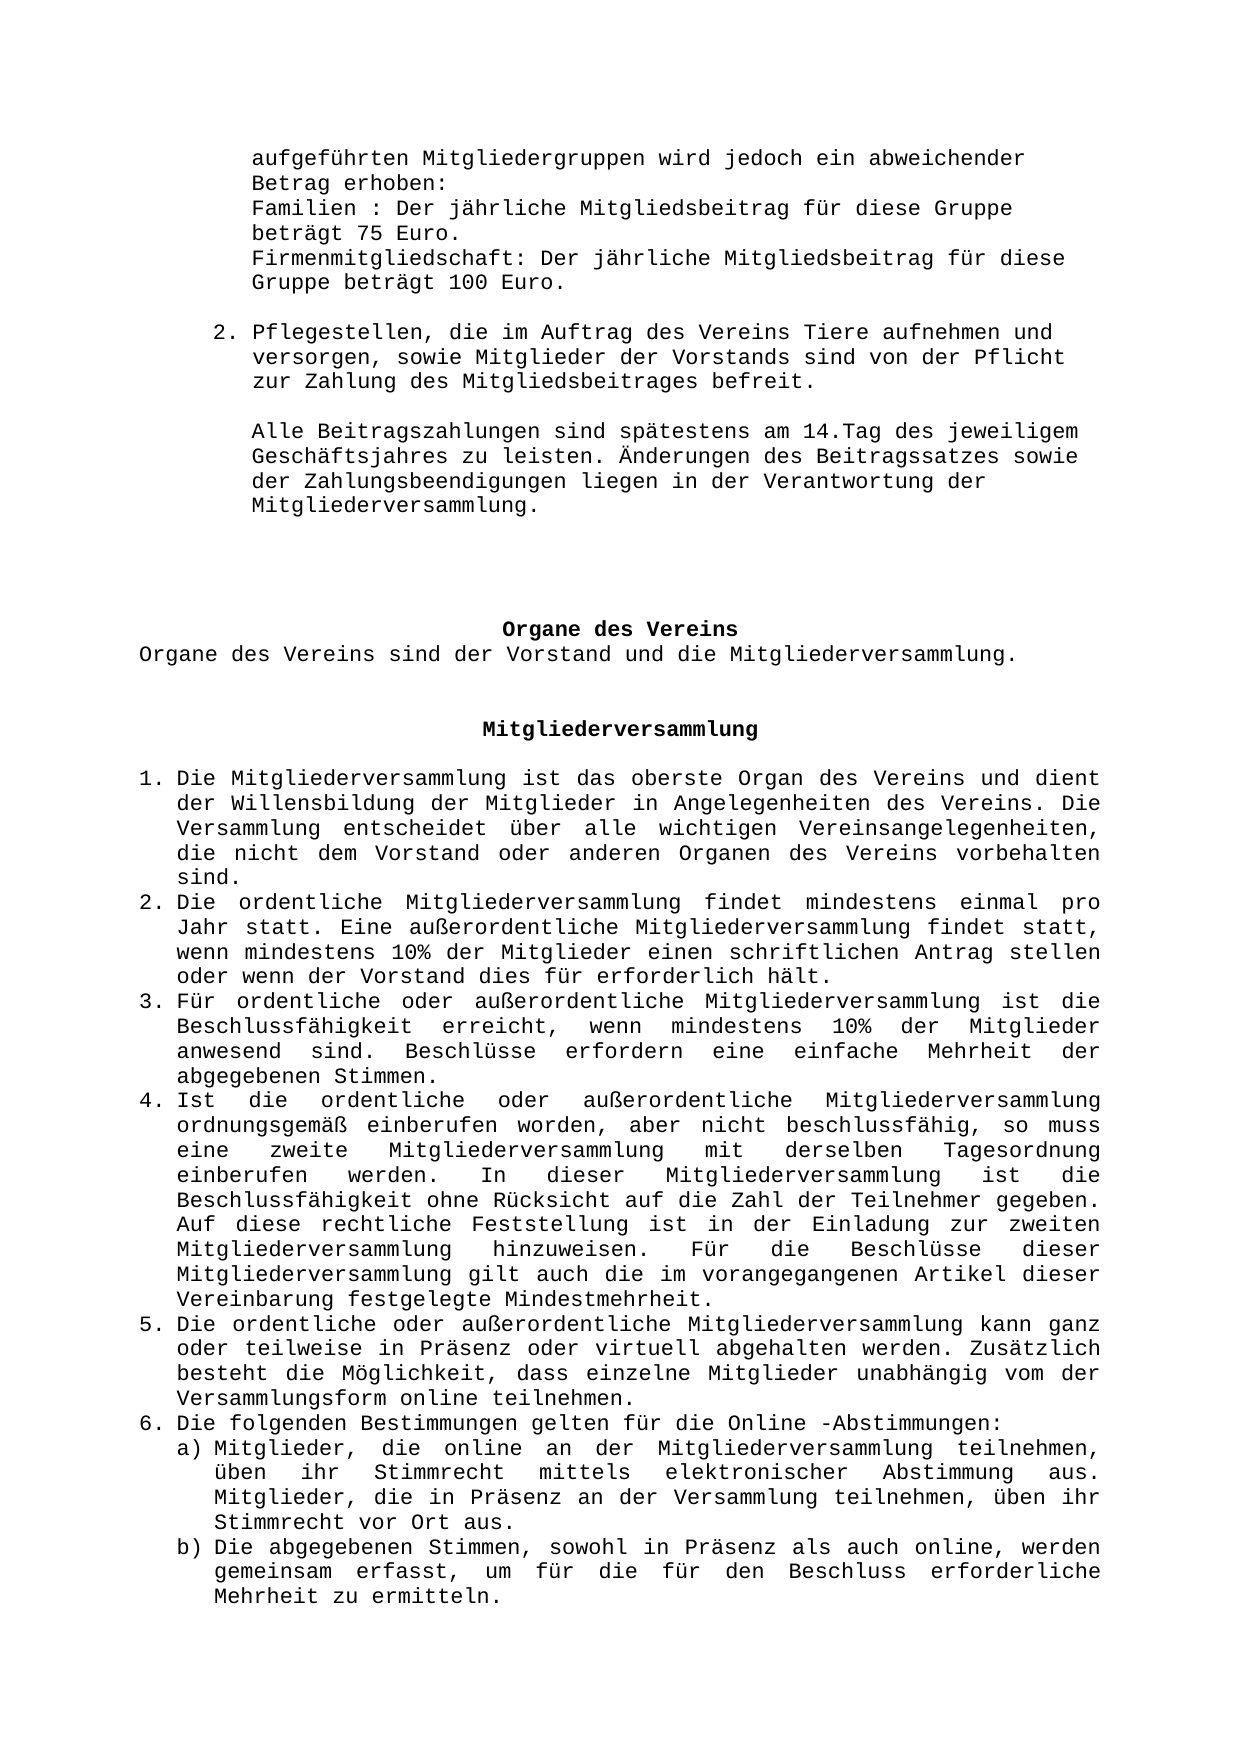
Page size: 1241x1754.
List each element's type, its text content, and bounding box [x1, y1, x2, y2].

list Ist die ordentliche oder außerordentliche Mitgliederversammlung ordnungsgemäß einberufen worden, aber nicht beschlussfähig, so muss eine zweite Mitgliederversammlung mit derselben Tagesordnung einberufen werden. In dieser Mitgliederversammlung ist die Beschlussfähigkeit ohne Rücksicht auf die Zahl der Teilnehmer gegeben. Auf diese rechtliche Feststellung ist in der Einladung zur zweiten Mitgliederversammlung hinzuweisen. Für die Beschlüsse dieser Mitgliederversammlung gilt auch die im vorangegangenen Artikel dieser Vereinbarung festgelegte Mindestmehrheit. [139, 1090, 1101, 1313]
list Für ordentliche oder außerordentliche Mitgliederversammlung ist die Beschlussfähigkeit erreicht, wenn mindestens 10% der Mitglieder anwesend sind. Beschlüsse erfordern eine einfache Mehrheit der abgegebenen Stimmen. [139, 991, 1101, 1090]
list Die folgenden Bestimmungen gelten für die Online -Abstimmungen: [139, 1412, 1101, 1437]
text Alle Beitragszahlungen sind spätestens am 14.Tag des jeweiligem Geschäftsjahres zu leisten. Änderungen des Beitragssatzes sowie der Zahlungsbeendigungen liegen in der Verantwortung der Mitgliederversammlung. [251, 420, 1101, 519]
text Familien : Der jährliche Mitgliedsbeitrag für diese Gruppe beträgt 75 Euro. [251, 197, 1101, 247]
text Organe des Vereins sind der Vorstand und die Mitgliederversammlung. [139, 643, 1101, 668]
list Die Mitgliederversammlung ist das oberste Organ des Vereins und dient der Willensbildung der Mitglieder in Angelegenheiten des Vereins. Die Versammlung entscheidet über alle wichtigen Vereinsangelegenheiten, die nicht dem Vorstand oder anderen Organen des Vereins vorbehalten sind. [139, 767, 1101, 891]
text Mitgliederversammlung [139, 718, 1101, 743]
list Mitglieder, die online an der Mitgliederversammlung teilnehmen, üben ihr Stimmrecht mittels elektronischer Abstimmung aus. Mitglieder, die in Präsenz an der Versammlung teilnehmen, üben ihr Stimmrecht vor Ort aus. [176, 1437, 1101, 1536]
list Die ordentliche oder außerordentliche Mitgliederversammlung kann ganz oder teilweise in Präsenz oder virtuell abgehalten werden. Zusätzlich besteht die Möglichkeit, dass einzelne Mitglieder unabhängig vom der Versammlungsform online teilnehmen. [139, 1313, 1101, 1412]
list aufgeführten Mitgliedergruppen wird jedoch ein abweichender Betrag erhoben: [214, 148, 1101, 197]
list Die ordentliche Mitgliederversammlung findet mindestens einmal pro Jahr statt. Eine außerordentliche Mitgliederversammlung findet statt, wenn mindestens 10% der Mitglieder einen schriftlichen Antrag stellen oder wenn der Vorstand dies für erforderlich hält. [139, 891, 1101, 991]
text 2. Pflegestellen, die im Auftrag des Vereins Tiere aufnehmen und versorgen, sowie Mitglieder der Vorstands sind von der Pflicht zur Zahlung des Mitgliedsbeitrages befreit. [139, 321, 1101, 396]
list Die abgegebenen Stimmen, sowohl in Präsenz als auch online, werden gemeinsam erfasst, um für die für den Beschluss erforderliche Mehrheit zu ermitteln. [176, 1536, 1101, 1610]
text Organe des Vereins [139, 619, 1101, 643]
text Firmenmitgliedschaft: Der jährliche Mitgliedsbeitrag für diese Gruppe beträgt 100 Euro. [251, 247, 1101, 296]
